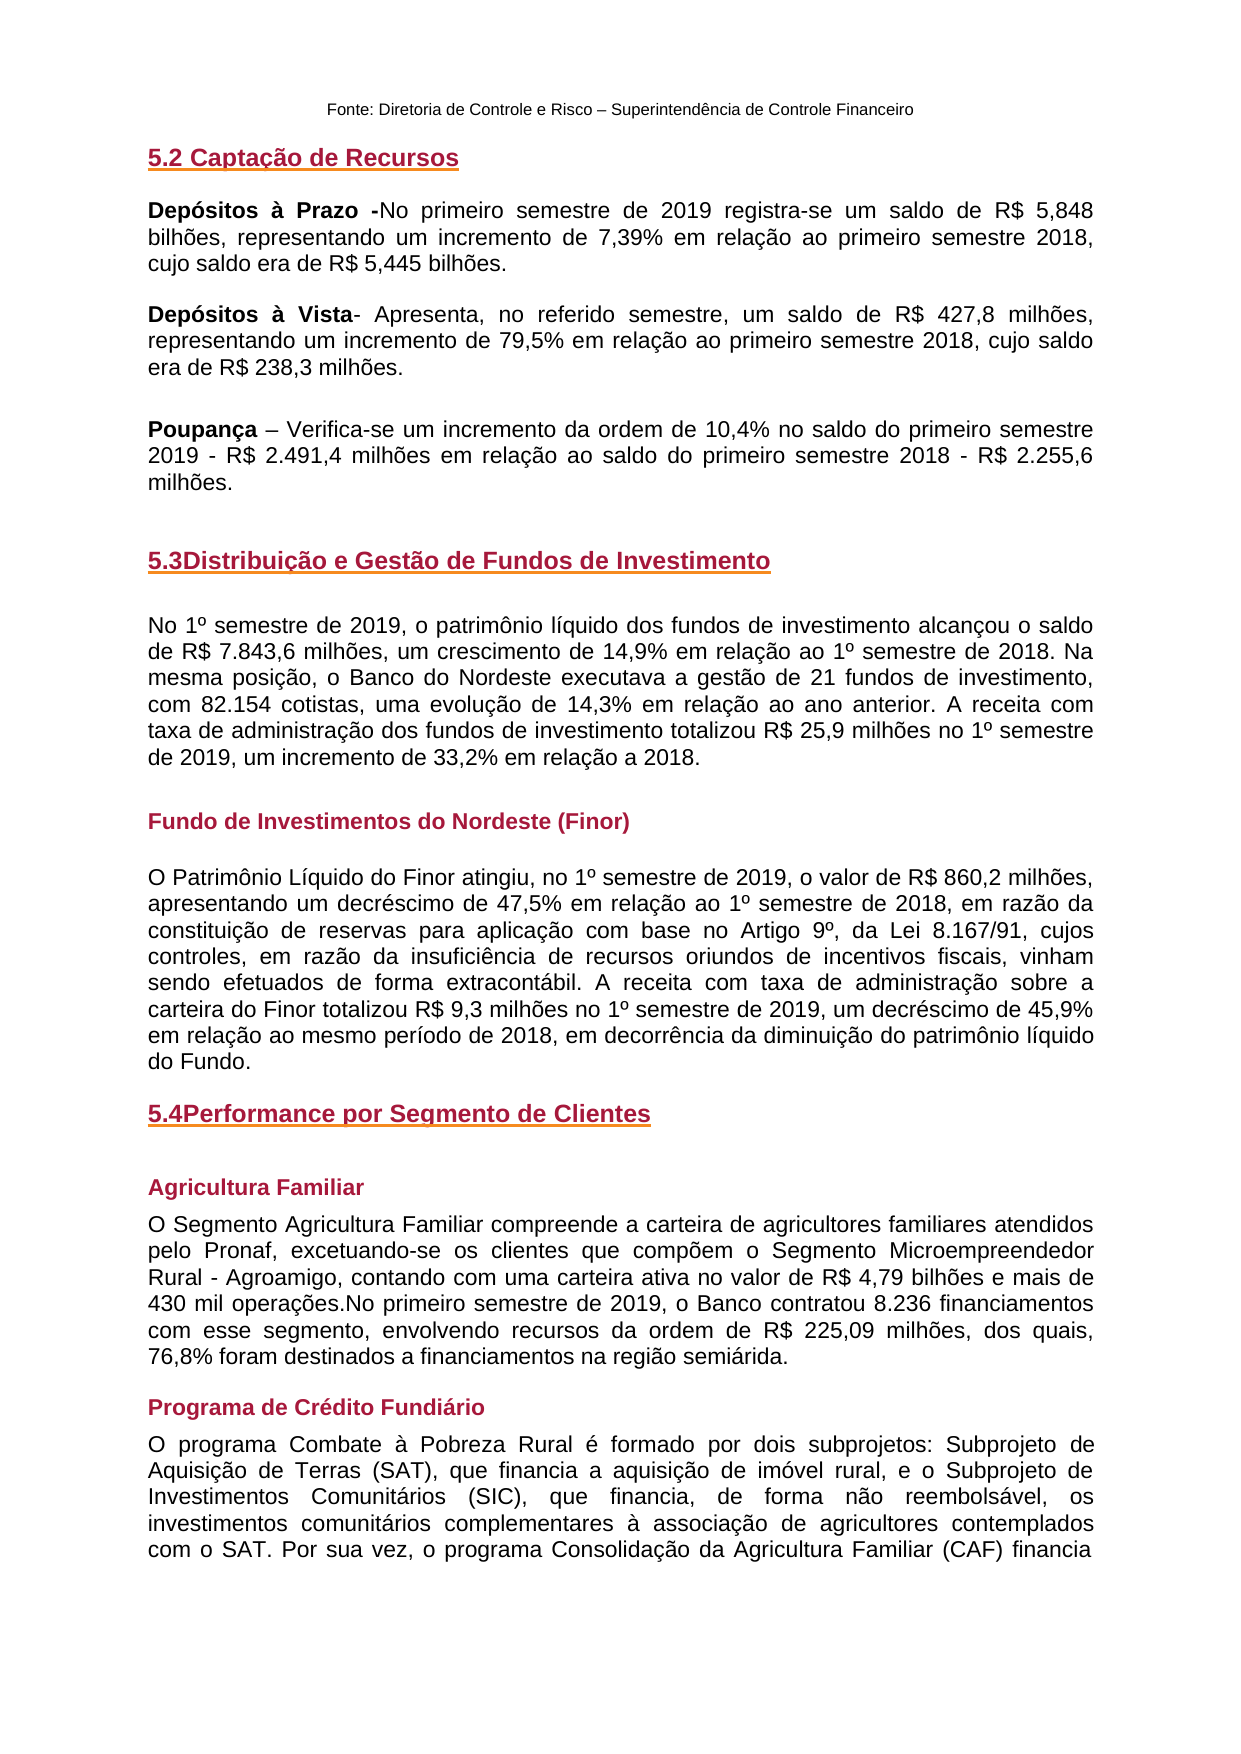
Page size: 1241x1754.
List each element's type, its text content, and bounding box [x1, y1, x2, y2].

text Fonte: Diretoria de Controle e Risco – Superintendência de Controle Financeiro [146, 99, 1095, 119]
text Fundo de Investimentos do Nordeste (Finor) [148, 808, 1180, 835]
text Agricultura Familiar [148, 1174, 1180, 1201]
text O Segmento Agricultura Familiar compreende a carteira de agricultores familiares atendidos pelo Pronaf, excetuando-se os clientes que compõem o Segmento Microempreendedor Rural - Agroamigo, contando com uma carteira ativa no valor de R$ 4,79 bilhões e mais de 430 mil operações.No primeiro semestre de 2019, o Banco contratou 8.236 financiamentos com esse segmento, envolvendo recursos da ordem de R$ 225,09 milhões, dos quais, 76,8% foram destinados a financiamentos na região semiárida. [148, 1211, 1095, 1369]
text No 1º semestre de 2019, o patrimônio líquido dos fundos de investimento alcançou o saldo de R$ 7.843,6 milhões, um crescimento de 14,9% em relação ao 1º semestre de 2018. Na mesma posição, o Banco do Nordeste executava a gestão de 21 fundos de investimento, com 82.154 cotistas, uma evolução de 14,3% em relação ao ano anterior. A receita com taxa de administração dos fundos de investimento totalizou R$ 25,9 milhões no 1º semestre de 2019, um incremento de 33,2% em relação a 2018. [148, 612, 1095, 770]
text O Patrimônio Líquido do Finor atingiu, no 1º semestre de 2019, o valor de R$ 860,2 milhões, apresentando um decréscimo de 47,5% em relação ao 1º semestre de 2018, em razão da constituição de reservas para aplicação com base no Artigo 9º, da Lei 8.167/91, cujos controles, em razão da insuficiência de recursos oriundos de incentivos fiscais, vinham sendo efetuados de forma extracontábil. A receita com taxa de administração sobre a carteira do Finor totalizou R$ 9,3 milhões no 1º semestre de 2019, um decréscimo de 45,9% em relação ao mesmo período de 2018, em decorrência da diminuição do patrimônio líquido do Fundo. [148, 864, 1095, 1075]
text Poupança – Verifica-se um incremento da ordem de 10,4% no saldo do primeiro semestre 2019 - R$ 2.491,4 milhões em relação ao saldo do primeiro semestre 2018 - R$ 2.255,6 milhões. [148, 416, 1095, 495]
list Captação de Recursos [148, 143, 1180, 172]
list Performance por Segmento de Clientes [148, 1099, 1180, 1128]
list Distribuição e Gestão de Fundos de Investimento [148, 546, 1180, 575]
text Programa de Crédito Fundiário [148, 1394, 1180, 1420]
text Depósitos à Vista- Apresenta, no referido semestre, um saldo de R$ 427,8 milhões, representando um incremento de 79,5% em relação ao primeiro semestre 2018, cujo saldo era de R$ 238,3 milhões. [148, 301, 1095, 380]
subtitle Depósitos à Prazo -No primeiro semestre de 2019 registra-se um saldo de R$ 5,848 bilhões, representando um incremento de 7,39% em relação ao primeiro semestre 2018, cujo saldo era de R$ 5,445 bilhões. [148, 197, 1095, 276]
text O programa Combate à Pobreza Rural é formado por dois subprojetos: Subprojeto de Aquisição de Terras (SAT), que financia a aquisição de imóvel rural, e o Subprojeto de Investimentos Comunitários (SIC), que financia, de forma não reembolsável, os investimentos comunitários complementares à associação de agricultores contemplados com o SAT. Por sua vez, o programa Consolidação da Agricultura Familiar (CAF) financia [148, 1431, 1095, 1562]
